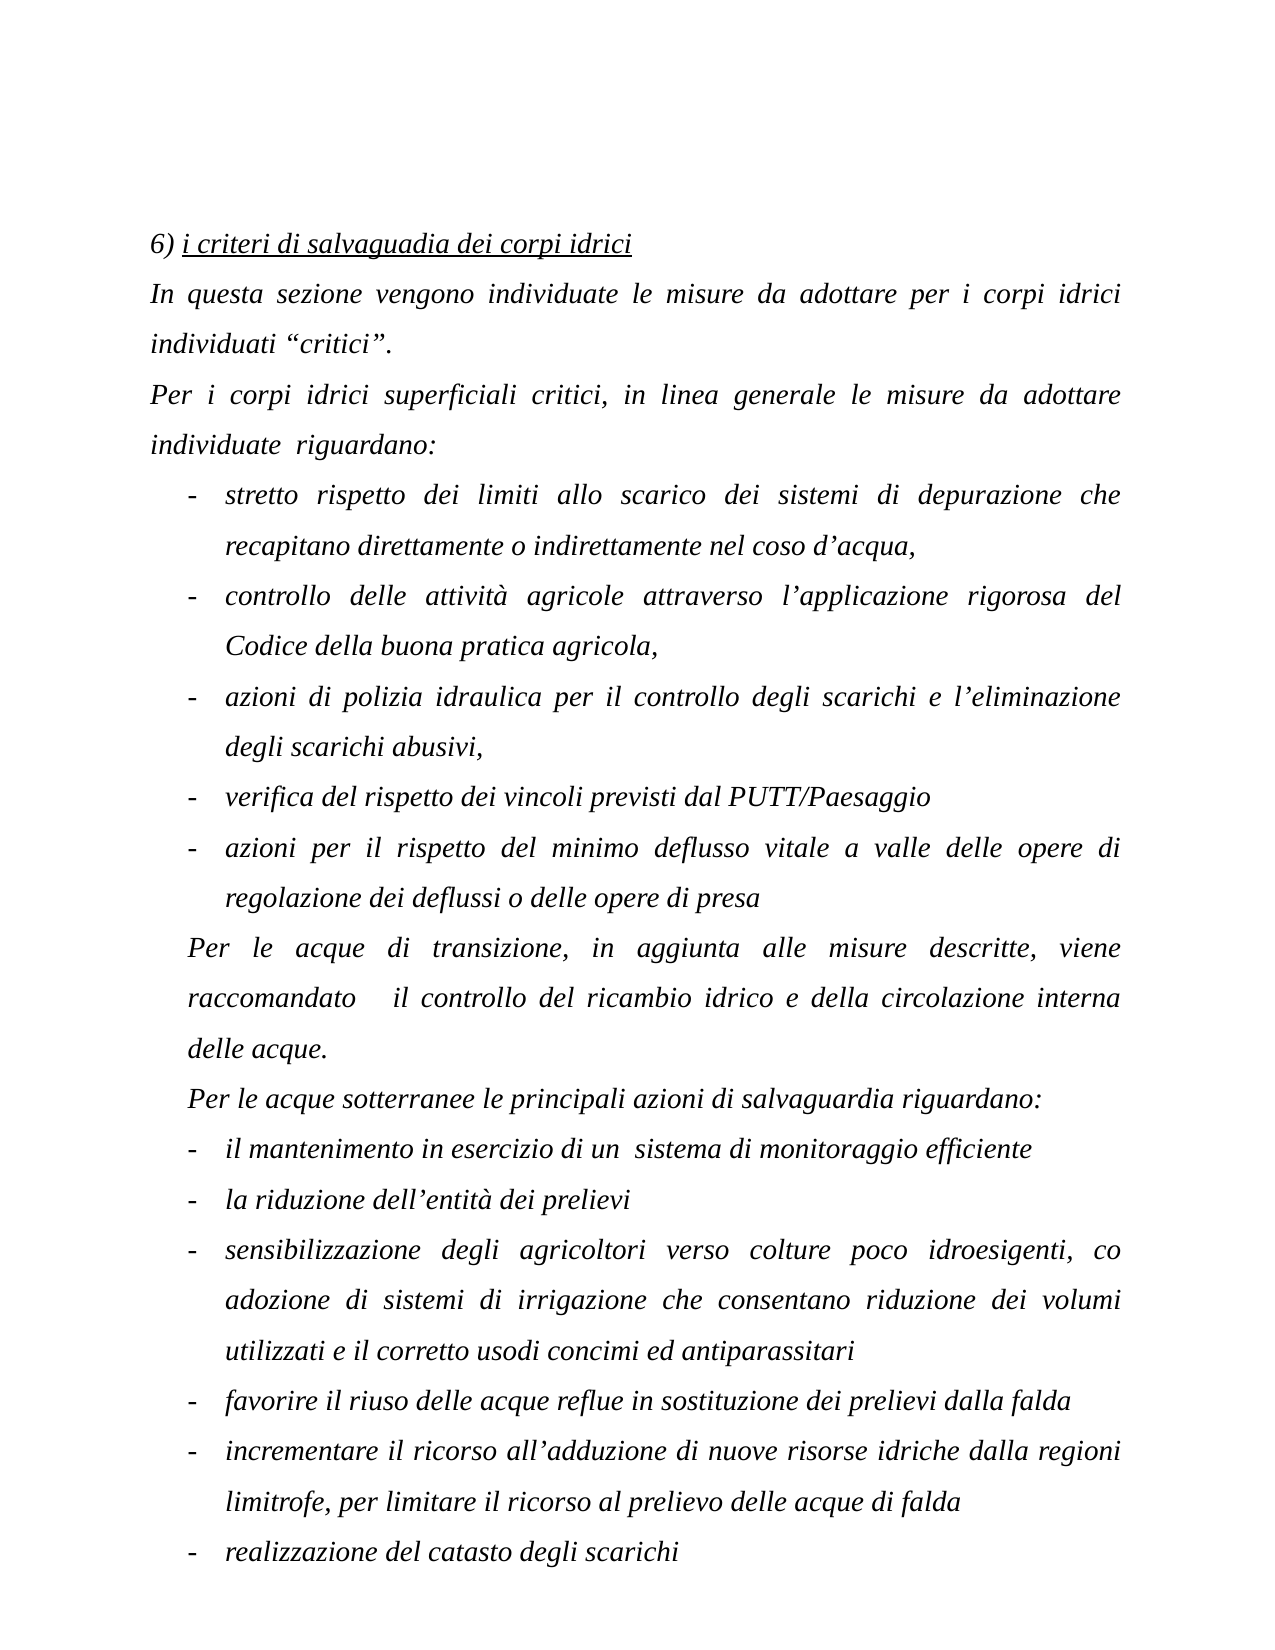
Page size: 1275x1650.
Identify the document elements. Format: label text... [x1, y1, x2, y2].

text In questa sezione vengono individuate le misure da adottare per i corpi idrici individuati “critici”. [150, 276, 1125, 360]
list stretto rispetto dei limiti allo scarico dei sistemi di depurazione che recapitano direttamente o indirettamente nel coso d’acqua, [187, 477, 1125, 561]
list controllo delle attività agricole attraverso l’applicazione rigorosa del Codice della buona pratica agricola, [187, 578, 1125, 662]
list azioni di polizia idraulica per il controllo degli scarichi e l’eliminazione degli scarichi abusivi, [187, 679, 1125, 763]
list la riduzione dell’entità dei prelievi [187, 1182, 1125, 1215]
list verifica del rispetto dei vincoli previsti dal PUTT/Paesaggio [187, 779, 1125, 813]
list sensibilizzazione degli agricoltori verso colture poco idroesigenti, co adozione di sistemi di irrigazione che consentano riduzione dei volumi utilizzati e il corretto usodi concimi ed antiparassitari [187, 1232, 1125, 1366]
list il mantenimento in esercizio di un sistema di monitoraggio efficiente [187, 1132, 1125, 1165]
list realizzazione del catasto degli scarichi [187, 1534, 1125, 1568]
list azioni per il rispetto del minimo deflusso vitale a valle delle opere di regolazione dei deflussi o delle opere di presa [187, 830, 1125, 913]
list favorire il riuso delle acque reflue in sostituzione dei prelievi dalla falda [187, 1383, 1125, 1417]
list incrementare il ricorso all’adduzione di nuove risorse idriche dalla regioni limitrofe, per limitare il ricorso al prelievo delle acque di falda [187, 1433, 1125, 1517]
text Per i corpi idrici superficiali critici, in linea generale le misure da adottare individuate riguardano: [150, 377, 1125, 461]
text Per le acque sotterranee le principali azioni di salvaguardia riguardano: [187, 1081, 1125, 1115]
text Per le acque di transizione, in aggiunta alle misure descritte, viene raccomandato il controllo del ricambio idrico e della circolazione interna delle acque. [187, 930, 1125, 1064]
text 6) i criteri di salvaguadia dei corpi idrici [150, 226, 1125, 259]
